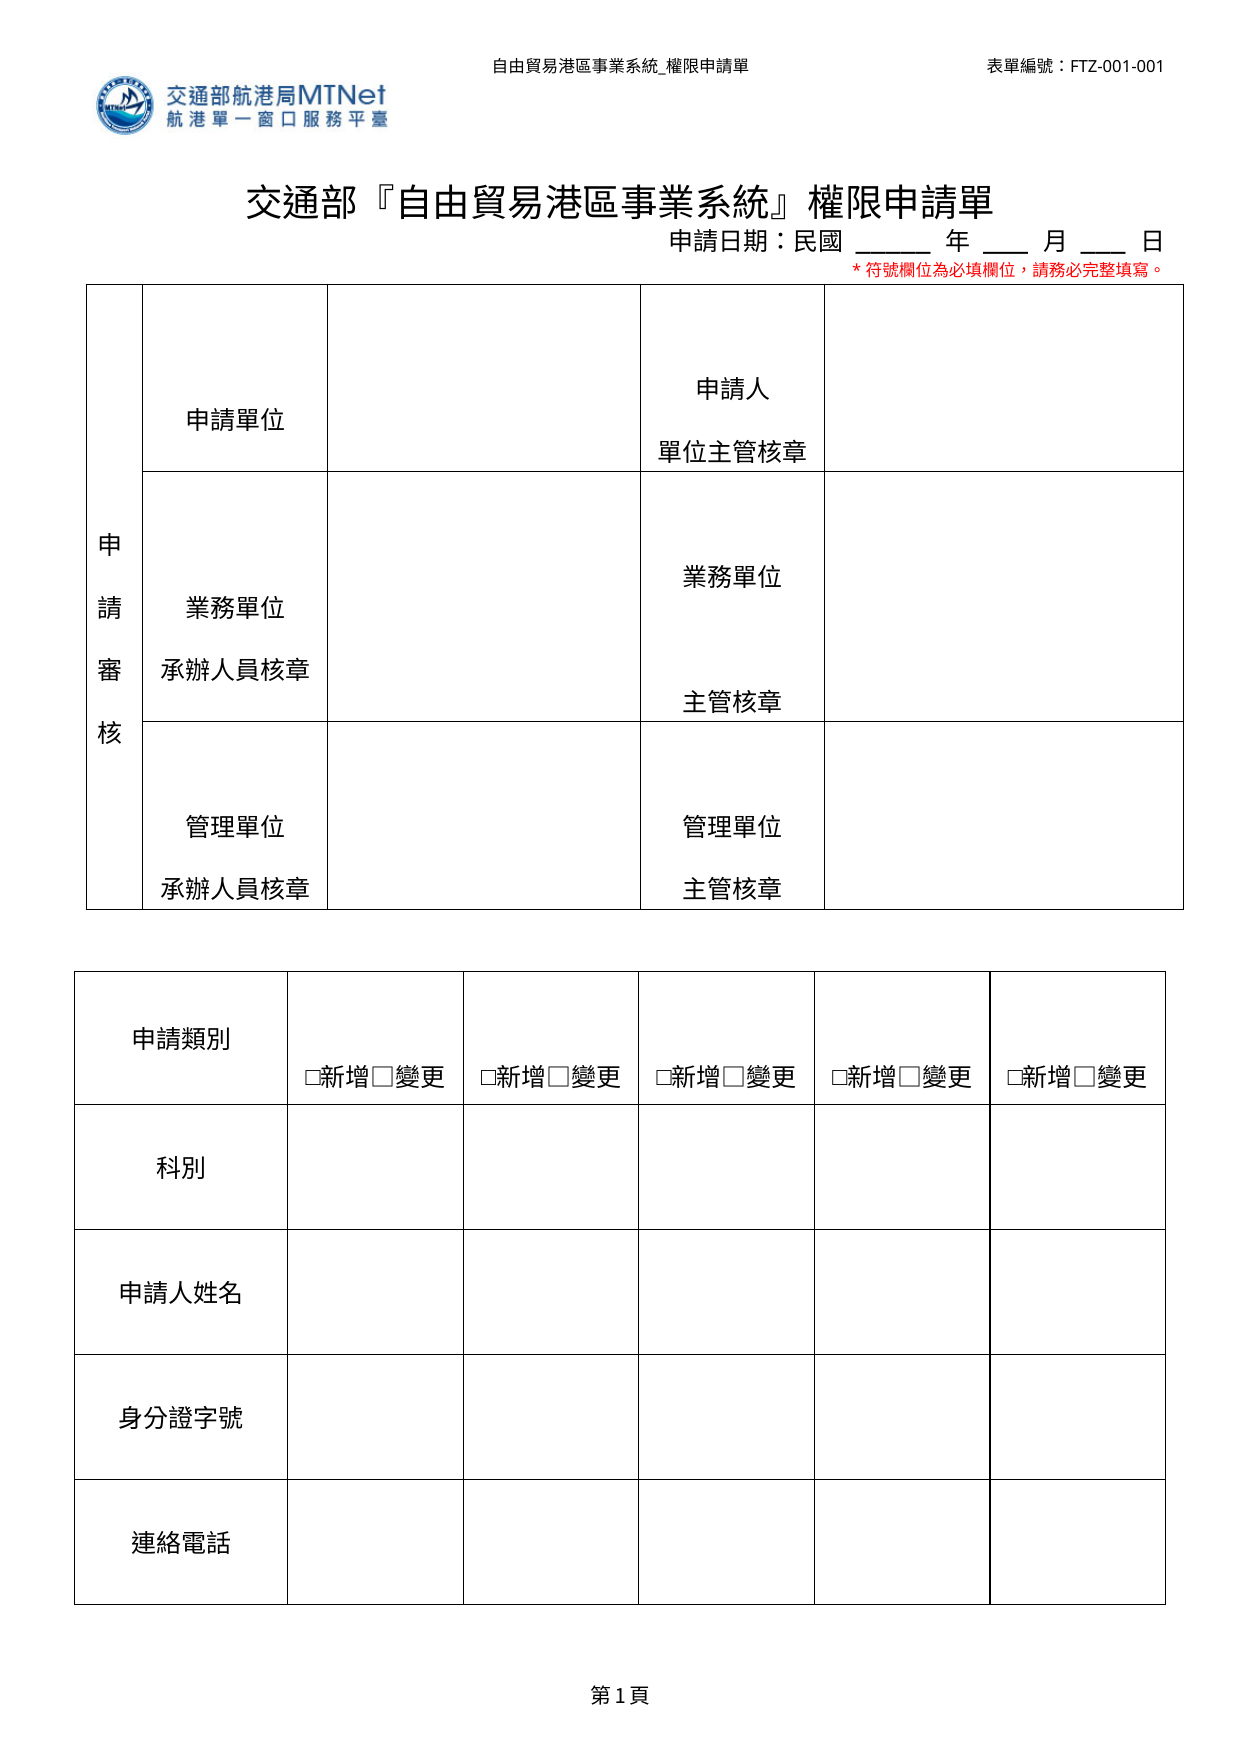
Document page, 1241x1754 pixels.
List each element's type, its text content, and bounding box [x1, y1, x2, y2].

table_cell [464, 1105, 638, 1228]
table_cell [464, 1480, 638, 1603]
text * 符號欄位為必填欄位，請務必完整填寫。 [75, 257, 1165, 282]
table_cell [288, 1230, 463, 1353]
table_cell [639, 1230, 814, 1353]
table_cell [639, 1480, 814, 1603]
table_cell [328, 722, 640, 908]
text 交通部『自由貿易港區事業系統』權限申請單 [75, 158, 1165, 221]
table_header 申請單位 [143, 285, 327, 471]
text 申請日期：民國 _____ 年 ___ 月 ___ 日 [75, 221, 1165, 257]
table_header 申請審核 [87, 285, 142, 908]
table_header 申請類別 [75, 972, 287, 1103]
table_cell 業務單位 主管核章 [641, 472, 824, 721]
table_cell 管理單位 主管核章 [641, 722, 824, 908]
table_cell [464, 1355, 638, 1478]
table_cell [825, 472, 1183, 721]
table_cell [815, 1355, 989, 1478]
table_cell [815, 1480, 989, 1603]
table_cell 管理單位 承辦人員核章 [143, 722, 327, 908]
table_cell [991, 1105, 1165, 1228]
table_cell [815, 1230, 989, 1353]
table_header □新增□變更 [639, 972, 814, 1103]
table_header [825, 285, 1183, 471]
table_cell [825, 722, 1183, 908]
table_cell 科別 [75, 1105, 287, 1228]
table_header [328, 285, 640, 471]
table_header □新增□變更 [464, 972, 638, 1103]
table_cell 申請人姓名 [75, 1230, 287, 1353]
table_cell [991, 1480, 1165, 1603]
table_header □新增□變更 [815, 972, 989, 1103]
table_cell [991, 1355, 1165, 1478]
table_cell [639, 1355, 814, 1478]
table_cell [815, 1105, 989, 1228]
table_header □新增□變更 [991, 972, 1165, 1103]
table_cell [288, 1355, 463, 1478]
table_cell 連絡電話 [75, 1480, 287, 1603]
table_cell [639, 1105, 814, 1228]
table_cell 身分證字號 [75, 1355, 287, 1478]
table_header □新增□變更 [288, 972, 463, 1103]
table_cell [288, 1105, 463, 1228]
table_cell [288, 1480, 463, 1603]
table_cell [991, 1230, 1165, 1353]
table_cell [328, 472, 640, 721]
table_cell [464, 1230, 638, 1353]
table_header 申請人 單位主管核章 [641, 285, 824, 471]
table_cell 業務單位 承辦人員核章 [143, 472, 327, 721]
